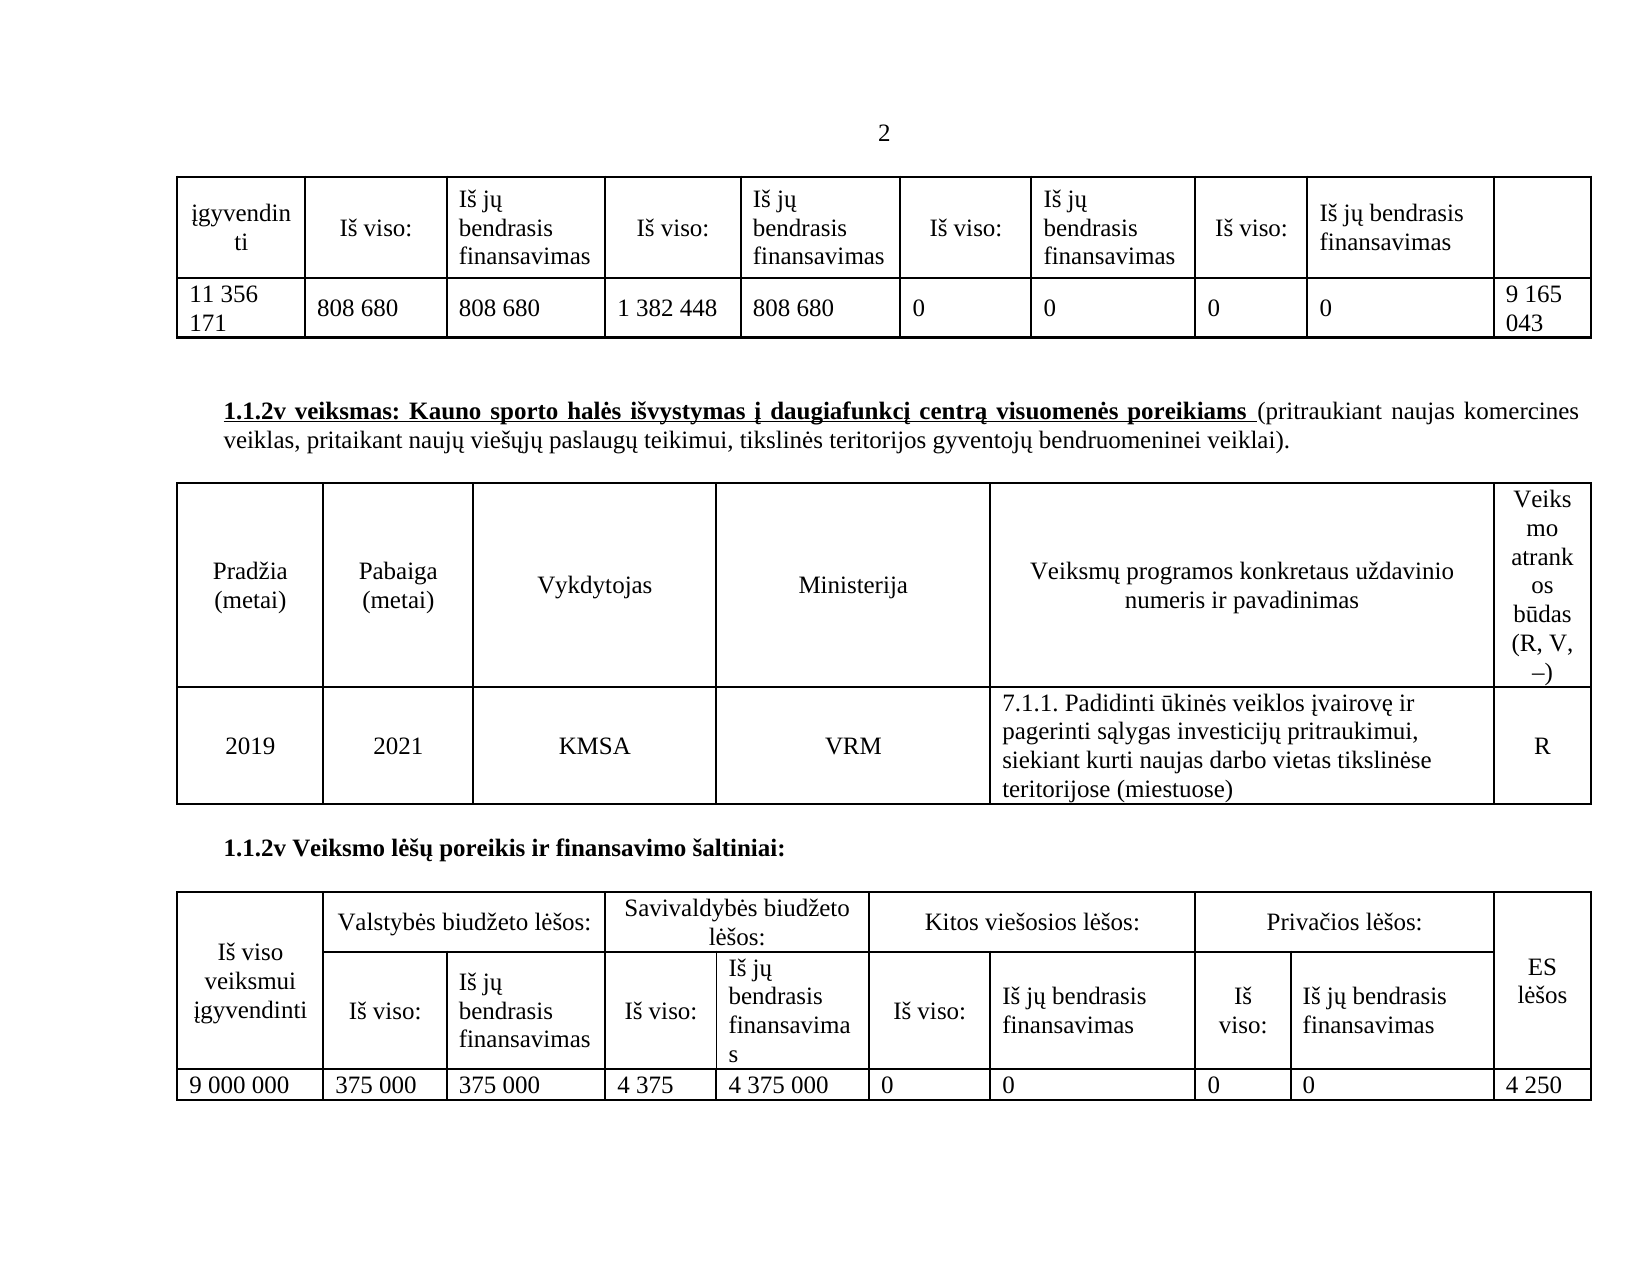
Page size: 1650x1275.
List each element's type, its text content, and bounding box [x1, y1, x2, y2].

table_cell 1.1.2v veiksmas: Kauno sporto halės išvystymas į daugiafunkcį centrą visuomenės poreikiams (pritraukiant naujas komercines veiklas, pritaikant naujų viešųjų paslaugų teikimui, tikslinės teritorijos gyventojų bendruomeninei veiklai). [211, 367, 1591, 453]
table_cell [323, 805, 447, 833]
table_cell 1.1.2v Veiksmo lėšų poreikis ir finansavimo šaltiniai: [211, 834, 1493, 862]
table_cell KMSA [474, 688, 715, 803]
table_cell Vykdytojas [474, 484, 715, 686]
table_cell [177, 339, 211, 367]
table_cell [1200, 339, 1343, 367]
table_cell [605, 339, 741, 367]
table_cell [1343, 339, 1444, 367]
table_cell [1530, 339, 1552, 367]
table_cell įgyvendinti [178, 178, 304, 277]
table_cell [1530, 454, 1552, 482]
table_cell [323, 862, 447, 891]
table_cell [716, 805, 761, 833]
table_cell [1524, 454, 1529, 482]
table_cell [305, 339, 447, 367]
table_cell [962, 454, 1011, 482]
table_cell [605, 862, 716, 891]
table_cell Veiksmo atrankos būdas (R, V, –) [1495, 484, 1590, 686]
table_cell Iš jų bendrasis finansavimas [1032, 178, 1194, 277]
table_cell [177, 834, 211, 862]
table_cell 7.1.1. Padidinti ūkinės veiklos įvairovę ir pagerinti sąlygas investicijų pritraukimui, siekiant kurti naujas darbo vietas tikslinėse teritorijose (miestuose) [991, 688, 1493, 803]
table_cell [498, 805, 605, 833]
table_cell [1530, 805, 1552, 833]
table_cell [1106, 805, 1195, 833]
table_cell Iš viso: [306, 178, 446, 277]
table_cell [447, 454, 498, 482]
table_cell [741, 339, 766, 367]
table_cell R [1495, 688, 1590, 803]
table_cell [1106, 862, 1195, 891]
table_cell [761, 862, 962, 891]
table_cell Iš jų bendrasis finansavimas [448, 178, 604, 277]
table_cell [962, 805, 1011, 833]
table_cell [1440, 862, 1524, 891]
table_cell Valstybės biudžeto lėšos: [324, 893, 604, 951]
table_cell [1495, 178, 1590, 277]
table_cell [1552, 454, 1591, 482]
table_cell 0 [1196, 1070, 1290, 1098]
table_cell [1106, 454, 1195, 482]
table_cell [1440, 454, 1524, 482]
table_cell [1530, 862, 1552, 891]
table_cell [1338, 805, 1439, 833]
table_cell [1011, 805, 1106, 833]
table_cell [211, 805, 323, 833]
table_cell [447, 339, 498, 367]
table_cell Iš viso: [901, 178, 1030, 277]
table_cell Iš viso: [606, 953, 716, 1068]
table_cell Pradžia (metai) [178, 484, 322, 686]
table_cell [498, 862, 605, 891]
table_cell Iš viso: [870, 953, 989, 1068]
table_cell [1011, 862, 1106, 891]
table_cell [211, 862, 323, 891]
table_cell ES lėšos [1495, 893, 1590, 1068]
table_cell 0 [901, 279, 1030, 336]
table_cell [716, 862, 761, 891]
table_cell [605, 805, 716, 833]
table_cell Iš viso: [606, 178, 740, 277]
table_cell [211, 339, 305, 367]
table_cell 808 680 [306, 279, 446, 336]
table_cell [177, 805, 211, 833]
table_cell [498, 454, 605, 482]
table_cell Iš jų bendrasis finansavimas [1292, 953, 1493, 1068]
table_cell 11 356 171 [178, 279, 304, 336]
table_cell Iš jų bendrasis finansavimas [742, 178, 899, 277]
table_cell [1195, 454, 1337, 482]
table_cell Iš viso: [324, 953, 446, 1068]
table_cell [716, 454, 761, 482]
table_cell 0 [1032, 279, 1194, 336]
table_cell [1445, 339, 1529, 367]
table_cell [761, 454, 962, 482]
table_cell [1524, 805, 1529, 833]
table_cell 0 [870, 1070, 989, 1098]
table_cell [1440, 805, 1524, 833]
table_cell Iš jų bendrasis finansavimas [448, 953, 604, 1068]
table_cell [967, 339, 1016, 367]
table_cell [447, 805, 498, 833]
table_cell Kitos viešosios lėšos: [870, 893, 1194, 951]
table_cell [323, 454, 447, 482]
table_cell [177, 862, 211, 891]
table_cell 0 [1292, 1070, 1493, 1098]
table_cell 4 375 [606, 1070, 715, 1098]
table_cell [1111, 339, 1200, 367]
table_cell Iš jų bendrasis finansavimas [717, 953, 868, 1068]
table_cell 0 [991, 1070, 1194, 1098]
table_cell Savivaldybės biudžeto lėšos: [606, 893, 868, 951]
table_cell Veiksmų programos konkretaus uždavinio numeris ir pavadinimas [991, 484, 1493, 686]
table_cell [498, 339, 605, 367]
table_cell [962, 862, 1011, 891]
table_cell 2019 [178, 688, 322, 803]
table_cell [1552, 805, 1591, 833]
table_cell 1 382 448 [606, 279, 740, 336]
table_cell [211, 454, 323, 482]
table_cell [1195, 805, 1337, 833]
table_cell Privačios lėšos: [1196, 893, 1493, 951]
table_cell Iš viso veiksmui įgyvendinti [178, 893, 322, 1068]
table_cell [1494, 834, 1591, 862]
table_cell 0 [1308, 279, 1493, 336]
table_cell [1552, 862, 1591, 891]
table_cell Ministerija [717, 484, 989, 686]
table_cell 0 [1196, 279, 1306, 336]
table_cell 808 680 [742, 279, 899, 336]
table_cell [766, 339, 967, 367]
table_cell [1011, 454, 1106, 482]
table_cell [177, 454, 211, 482]
table_cell [1195, 862, 1337, 891]
table_cell Iš viso: [1196, 178, 1306, 277]
table_cell [1338, 862, 1439, 891]
table_cell VRM [717, 688, 989, 803]
table_cell 808 680 [448, 279, 604, 336]
table_cell 375 000 [448, 1070, 604, 1098]
table_cell [1552, 339, 1591, 367]
table_cell 9 165 043 [1495, 279, 1590, 336]
table_cell Iš viso: [1196, 953, 1290, 1068]
table_cell 2021 [324, 688, 472, 803]
table_cell [1524, 862, 1529, 891]
table_cell [177, 367, 211, 453]
table_cell [761, 805, 962, 833]
table_cell 375 000 [324, 1070, 446, 1098]
table_cell Iš jų bendrasis finansavimas [991, 953, 1194, 1068]
table_cell [447, 862, 498, 891]
table_cell Iš jų bendrasis finansavimas [1308, 178, 1493, 277]
table_cell 4 250 [1495, 1070, 1590, 1098]
table_cell [605, 454, 716, 482]
table_cell [1016, 339, 1111, 367]
table_cell 9 000 000 [178, 1070, 322, 1098]
table_cell [1338, 454, 1439, 482]
table_cell Pabaiga (metai) [324, 484, 472, 686]
table_cell 4 375 000 [717, 1070, 868, 1098]
